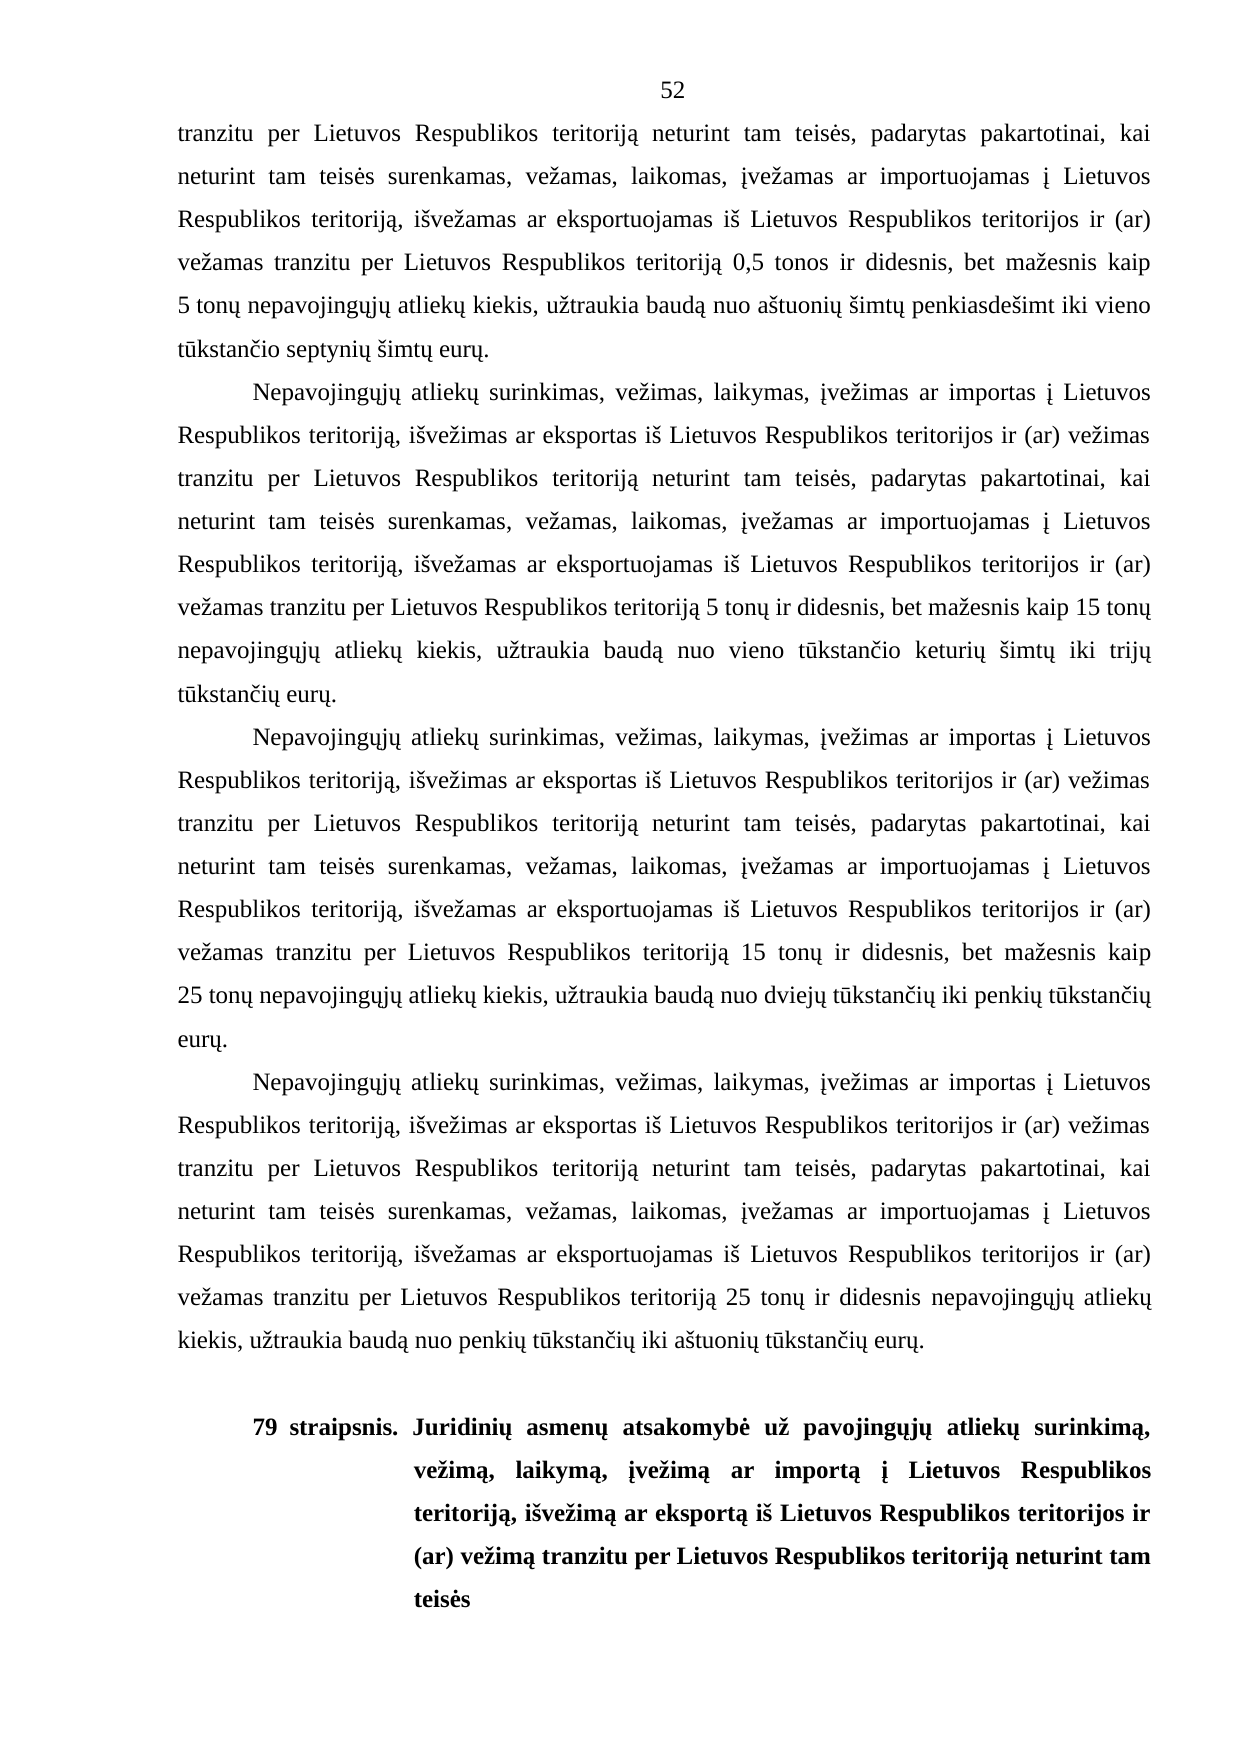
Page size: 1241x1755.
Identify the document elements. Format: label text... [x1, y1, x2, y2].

text Nepavojingųjų atliekų surinkimas, vežimas, laikymas, įvežimas ar importas į Lietuvos Respublikos teritoriją, išvežimas ar eksportas iš Lietuvos Respublikos teritorijos ir (ar) vežimas tranzitu per Lietuvos Respublikos teritoriją neturint tam teisės, padarytas pakartotinai, kai neturint tam teisės surenkamas, vežamas, laikomas, įvežamas ar importuojamas į Lietuvos Respublikos teritoriją, išvežamas ar eksportuojamas iš Lietuvos Respublikos teritorijos ir (ar) vežamas tranzitu per Lietuvos Respublikos teritoriją 25 tonų ir didesnis nepavojingųjų atliekų kiekis, užtraukia baudą nuo penkių tūkstančių iki aštuonių tūkstančių eurų. [177, 1067, 1152, 1354]
text Nepavojingųjų atliekų surinkimas, vežimas, laikymas, įvežimas ar importas į Lietuvos Respublikos teritoriją, išvežimas ar eksportas iš Lietuvos Respublikos teritorijos ir (ar) vežimas tranzitu per Lietuvos Respublikos teritoriją neturint tam teisės, padarytas pakartotinai, kai neturint tam teisės surenkamas, vežamas, laikomas, įvežamas ar importuojamas į Lietuvos Respublikos teritoriją, išvežamas ar eksportuojamas iš Lietuvos Respublikos teritorijos ir (ar) vežamas tranzitu per Lietuvos Respublikos teritoriją 5 tonų ir didesnis, bet mažesnis kaip 15 tonų nepavojingųjų atliekų kiekis, užtraukia baudą nuo vieno tūkstančio keturių šimtų iki trijų tūkstančių eurų. [177, 377, 1152, 707]
text tranzitu per Lietuvos Respublikos teritoriją neturint tam teisės, padarytas pakartotinai, kai neturint tam teisės surenkamas, vežamas, laikomas, įvežamas ar importuojamas į Lietuvos Respublikos teritoriją, išvežamas ar eksportuojamas iš Lietuvos Respublikos teritorijos ir (ar) vežamas tranzitu per Lietuvos Respublikos teritoriją 0,5 tonos ir didesnis, bet mažesnis kaip 5 tonų nepavojingųjų atliekų kiekis, užtraukia baudą nuo aštuonių šimtų penkiasdešimt iki vieno tūkstančio septynių šimtų eurų. [177, 118, 1152, 362]
text Nepavojingųjų atliekų surinkimas, vežimas, laikymas, įvežimas ar importas į Lietuvos Respublikos teritoriją, išvežimas ar eksportas iš Lietuvos Respublikos teritorijos ir (ar) vežimas tranzitu per Lietuvos Respublikos teritoriją neturint tam teisės, padarytas pakartotinai, kai neturint tam teisės surenkamas, vežamas, laikomas, įvežamas ar importuojamas į Lietuvos Respublikos teritoriją, išvežamas ar eksportuojamas iš Lietuvos Respublikos teritorijos ir (ar) vežamas tranzitu per Lietuvos Respublikos teritoriją 15 tonų ir didesnis, bet mažesnis kaip 25 tonų nepavojingųjų atliekų kiekis, užtraukia baudą nuo dviejų tūkstančių iki penkių tūkstančių eurų. [177, 722, 1152, 1052]
text 79 straipsnis. Juridinių asmenų atsakomybė už pavojingųjų atliekų surinkimą, vežimą, laikymą, įvežimą ar importą į Lietuvos Respublikos teritoriją, išvežimą ar eksportą iš Lietuvos Respublikos teritorijos ir (ar) vežimą tranzitu per Lietuvos Respublikos teritoriją neturint tam teisės [252, 1412, 1152, 1613]
